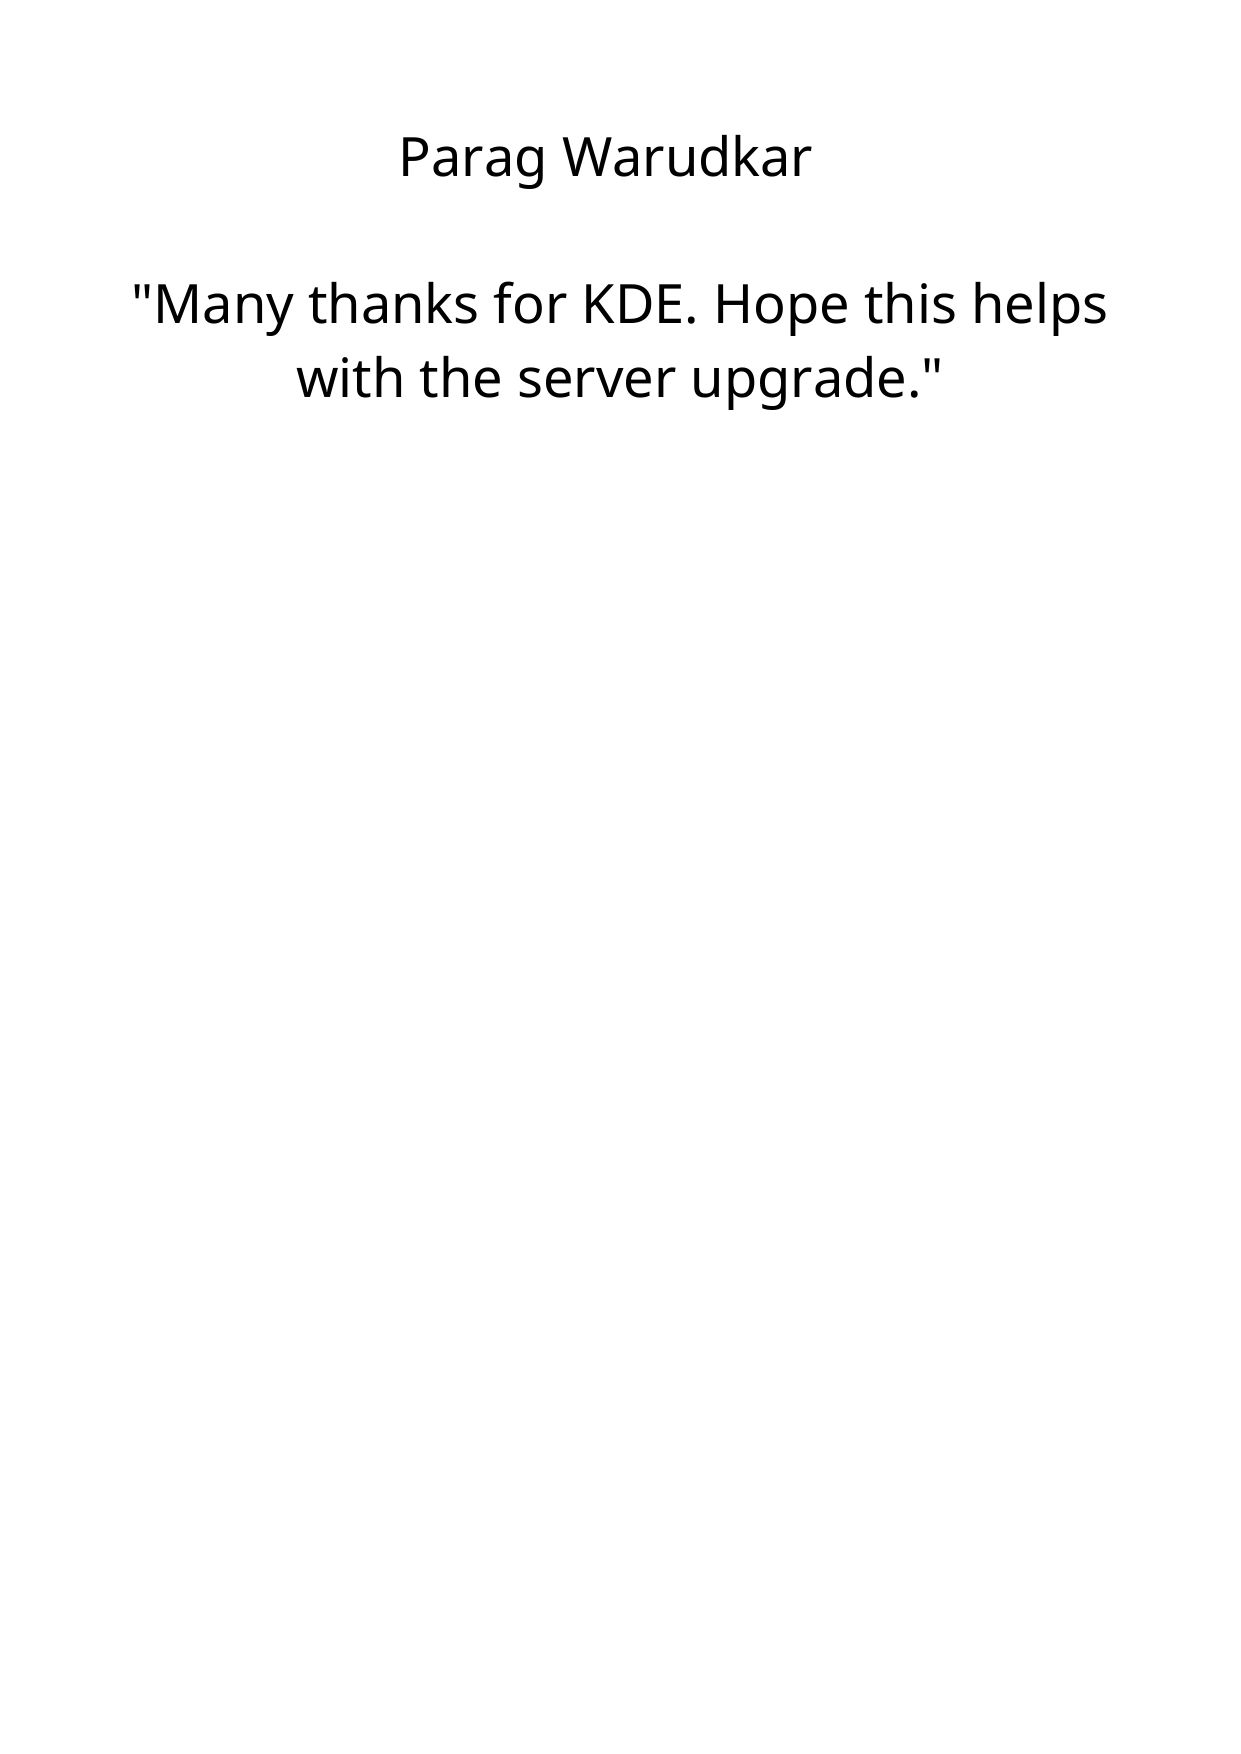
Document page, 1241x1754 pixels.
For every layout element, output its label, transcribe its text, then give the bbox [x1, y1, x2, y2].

text "Many thanks for KDE. Hope this helps with the server upgrade." [118, 266, 1122, 413]
text Parag Warudkar [118, 118, 1122, 192]
